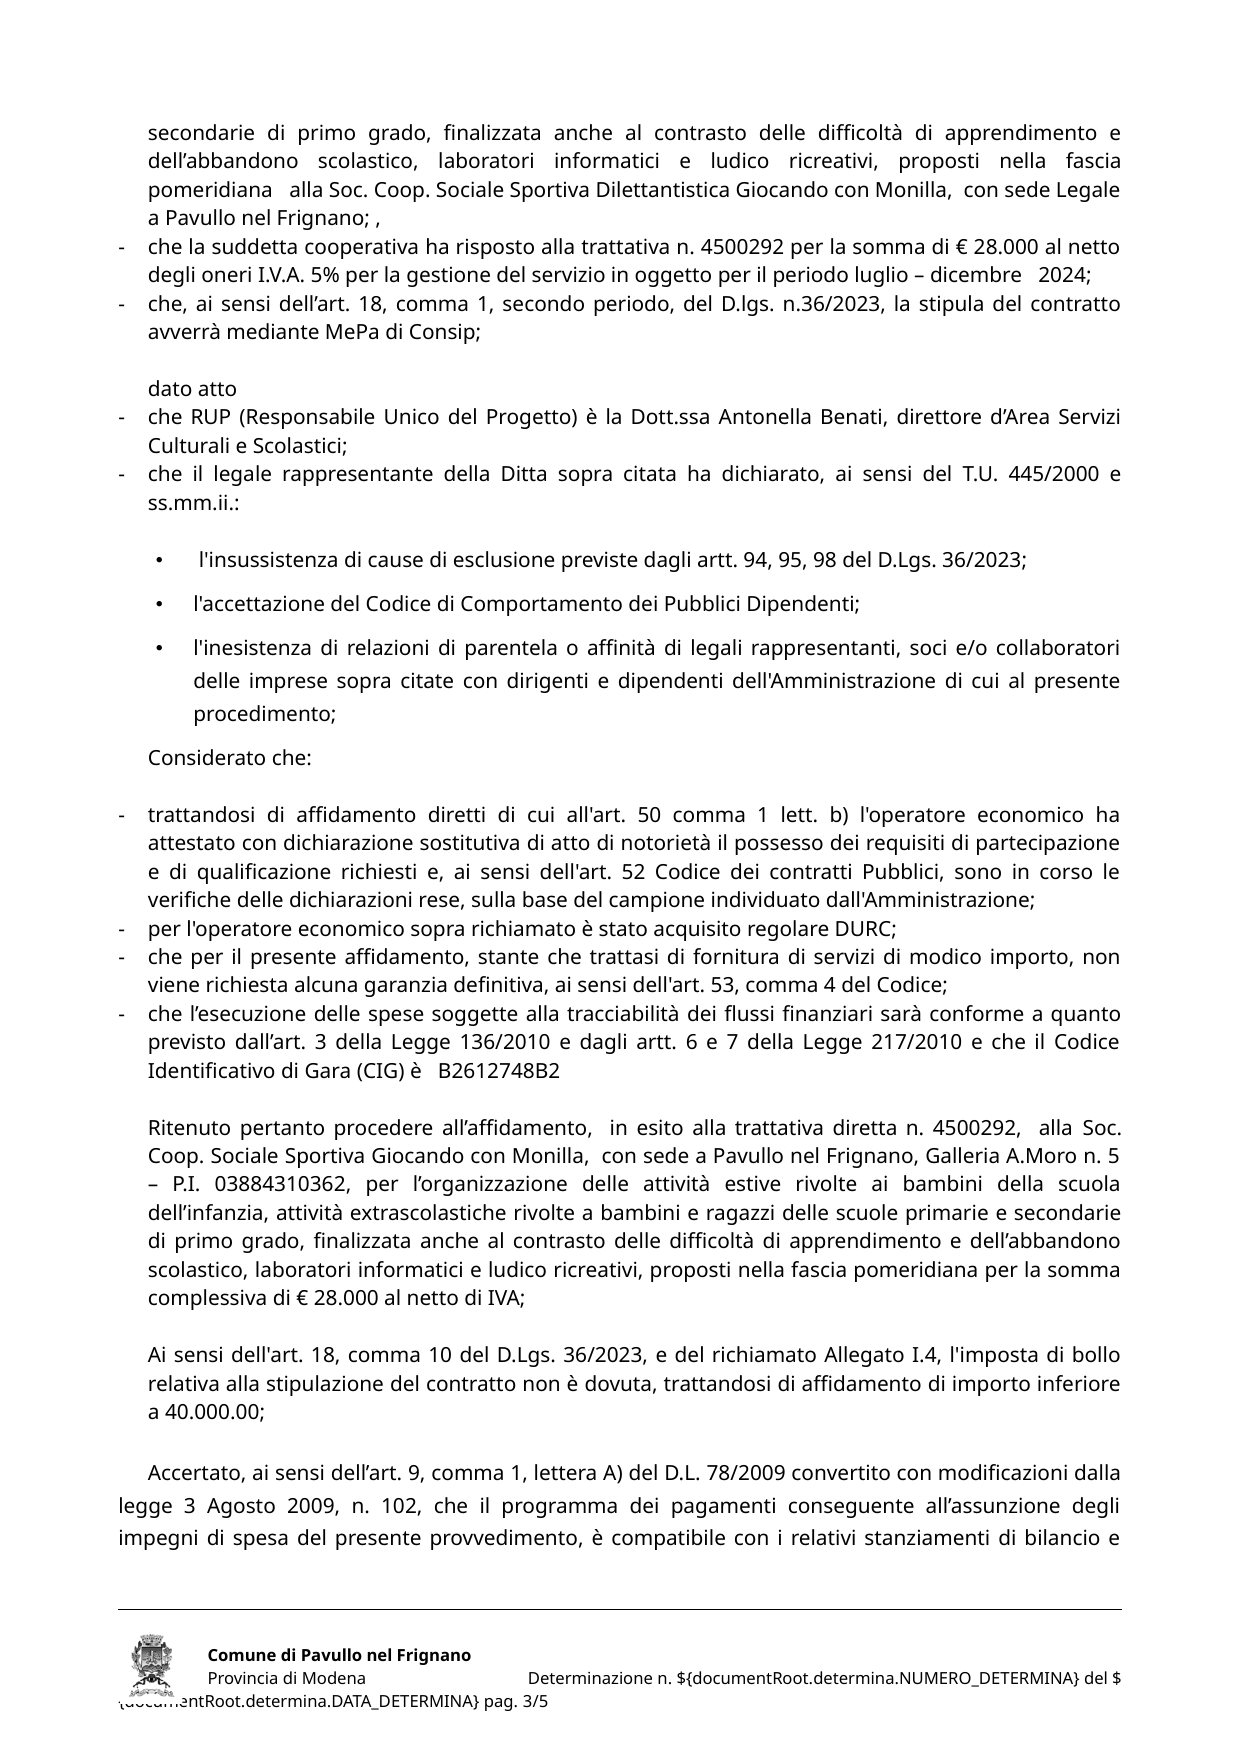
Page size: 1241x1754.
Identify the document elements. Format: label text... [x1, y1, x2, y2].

picture [120, 1631, 183, 1704]
list per l'operatore economico sopra richiamato è stato acquisito regolare DURC; [118, 914, 1122, 942]
list Ai sensi dell'art. 18, comma 10 del D.Lgs. 36/2023, e del richiamato Allegato I.4, l'imposta di bollo relativa alla stipulazione del contratto non è dovuta, trattandosi di affidamento di importo inferiore a 40.000.00; [118, 1340, 1122, 1426]
list l'inesistenza di relazioni di parentela o affinità di legali rappresentanti, soci e/o collaboratori delle imprese sopra citate con dirigenti e dipendenti dell'Amministrazione di cui al presente procedimento; [156, 633, 1122, 727]
list l'accettazione del Codice di Comportamento dei Pubblici Dipendenti; [156, 589, 1122, 617]
list che per il presente affidamento, stante che trattasi di fornitura di servizi di modico importo, non viene richiesta alcuna garanzia definitiva, ai sensi dell'art. 53, comma 4 del Codice; [118, 942, 1122, 999]
list Considerato che: [118, 743, 1122, 771]
list che l’esecuzione delle spese soggette alla tracciabilità dei flussi finanziari sarà conforme a quanto previsto dall’art. 3 della Legge 136/2010 e dagli artt. 6 e 7 della Legge 217/2010 e che il Codice Identificativo di Gara (CIG) è B2612748B2 [118, 999, 1122, 1084]
text Accertato, ai sensi dell’art. 9, comma 1, lettera A) del D.L. 78/2009 convertito con modificazioni dalla legge 3 Agosto 2009, n. 102, che il programma dei pagamenti conseguente all’assunzione degli impegni di spesa del presente provvedimento, è compatibile con i relativi stanziamenti di bilancio e [118, 1458, 1122, 1552]
list l'insussistenza di cause di esclusione previste dagli artt. 94, 95, 98 del D.Lgs. 36/2023; [156, 545, 1122, 573]
list trattandosi di affidamento diretti di cui all'art. 50 comma 1 lett. b) l'operatore economico ha attestato con dichiarazione sostitutiva di atto di notorietà il possesso dei requisiti di partecipazione e di qualificazione richiesti e, ai sensi dell'art. 52 Codice dei contratti Pubblici, sono in corso le verifiche delle dichiarazioni rese, sulla base del campione individuato dall'Amministrazione; [118, 800, 1122, 914]
list che la suddetta cooperativa ha risposto alla trattativa n. 4500292 per la somma di € 28.000 al netto degli oneri I.V.A. 5% per la gestione del servizio in oggetto per il periodo luglio – dicembre 2024; [118, 232, 1122, 289]
list dato atto [118, 374, 1122, 402]
list che, ai sensi dell’art. 18, comma 1, secondo periodo, del D.lgs. n.36/2023, la stipula del contratto avverrà mediante MePa di Consip; [118, 289, 1122, 346]
list Ritenuto pertanto procedere all’affidamento, in esito alla trattativa diretta n. 4500292, alla Soc. Coop. Sociale Sportiva Giocando con Monilla, con sede a Pavullo nel Frignano, Galleria A.Moro n. 5 – P.I. 03884310362, per l’organizzazione delle attività estive rivolte ai bambini della scuola dell’infanzia, attività extrascolastiche rivolte a bambini e ragazzi delle scuole primarie e secondarie di primo grado, finalizzata anche al contrasto delle difficoltà di apprendimento e dell’abbandono scolastico, laboratori informatici e ludico ricreativi, proposti nella fascia pomeridiana per la somma complessiva di € 28.000 al netto di IVA; [118, 1113, 1122, 1312]
list secondarie di primo grado, finalizzata anche al contrasto delle difficoltà di apprendimento e dell’abbandono scolastico, laboratori informatici e ludico ricreativi, proposti nella fascia pomeridiana alla Soc. Coop. Sociale Sportiva Dilettantistica Giocando con Monilla, con sede Legale a Pavullo nel Frignano; , [118, 118, 1122, 232]
list che RUP (Responsabile Unico del Progetto) è la Dott.ssa Antonella Benati, direttore d’Area Servizi Culturali e Scolastici; [118, 402, 1122, 459]
list che il legale rappresentante della Ditta sopra citata ha dichiarato, ai sensi del T.U. 445/2000 e ss.mm.ii.: [118, 459, 1122, 516]
